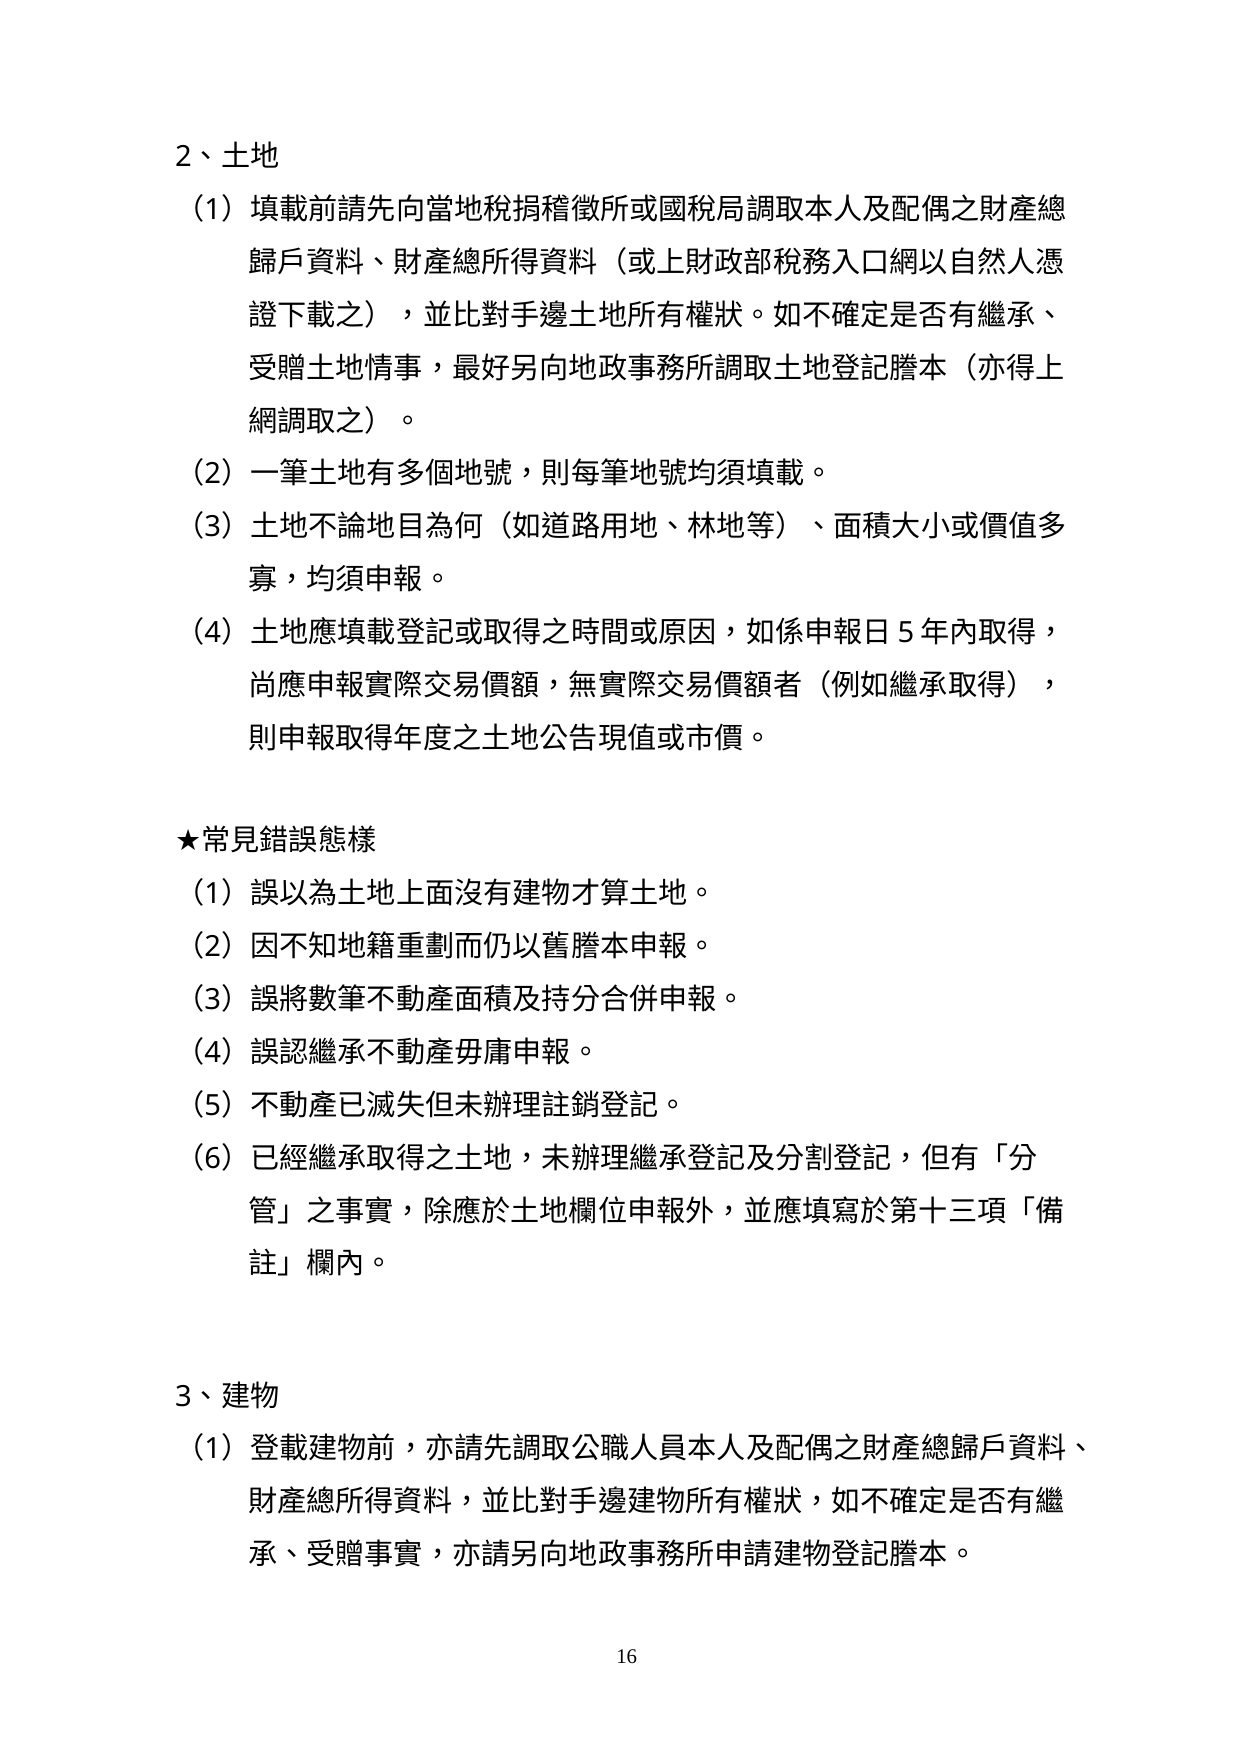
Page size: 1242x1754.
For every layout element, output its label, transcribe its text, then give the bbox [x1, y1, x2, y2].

text （1）填載前請先向當地稅捐稽徵所或國稅局調取本人及配偶之財產總歸戶資料、財產總所得資料（或上財政部稅務入口網以自然人憑證下載之），並比對手邊土地所有權狀。如不確定是否有繼承、受贈土地情事，最好另向地政事務所調取土地登記謄本（亦得上網調取之）。 [175, 186, 1078, 439]
text （3）誤將數筆不動產面積及持分合併申報。 [175, 976, 1078, 1018]
text （2）因不知地籍重劃而仍以舊謄本申報。 [175, 923, 1078, 965]
text 2、土地 [175, 133, 1078, 175]
text （3）土地不論地目為何（如道路用地、林地等）、面積大小或價值多寡，均須申報。 [175, 503, 1078, 598]
text （2）一筆土地有多個地號，則每筆地號均須填載。 [175, 450, 1078, 492]
text （4）誤認繼承不動產毋庸申報。 [175, 1028, 1078, 1071]
text （6）已經繼承取得之土地，未辦理繼承登記及分割登記，但有「分管」之事實，除應於土地欄位申報外，並應填寫於第十三項「備註」欄內。 [175, 1134, 1078, 1282]
text （5）不動產已滅失但未辦理註銷登記。 [175, 1081, 1078, 1124]
text （1）登載建物前，亦請先調取公職人員本人及配偶之財產總歸戶資料、財產總所得資料，並比對手邊建物所有權狀，如不確定是否有繼承、受贈事實，亦請另向地政事務所申請建物登記謄本。 [175, 1425, 1078, 1573]
text ★常見錯誤態樣 [175, 817, 1078, 859]
text （4）土地應填載登記或取得之時間或原因，如係申報日5年內取得，尚應申報實際交易價額，無實際交易價額者（例如繼承取得），則申報取得年度之土地公告現值或市價。 [175, 609, 1078, 757]
text （1）誤以為土地上面沒有建物才算土地。 [175, 870, 1078, 912]
text 3、建物 [175, 1372, 1078, 1414]
